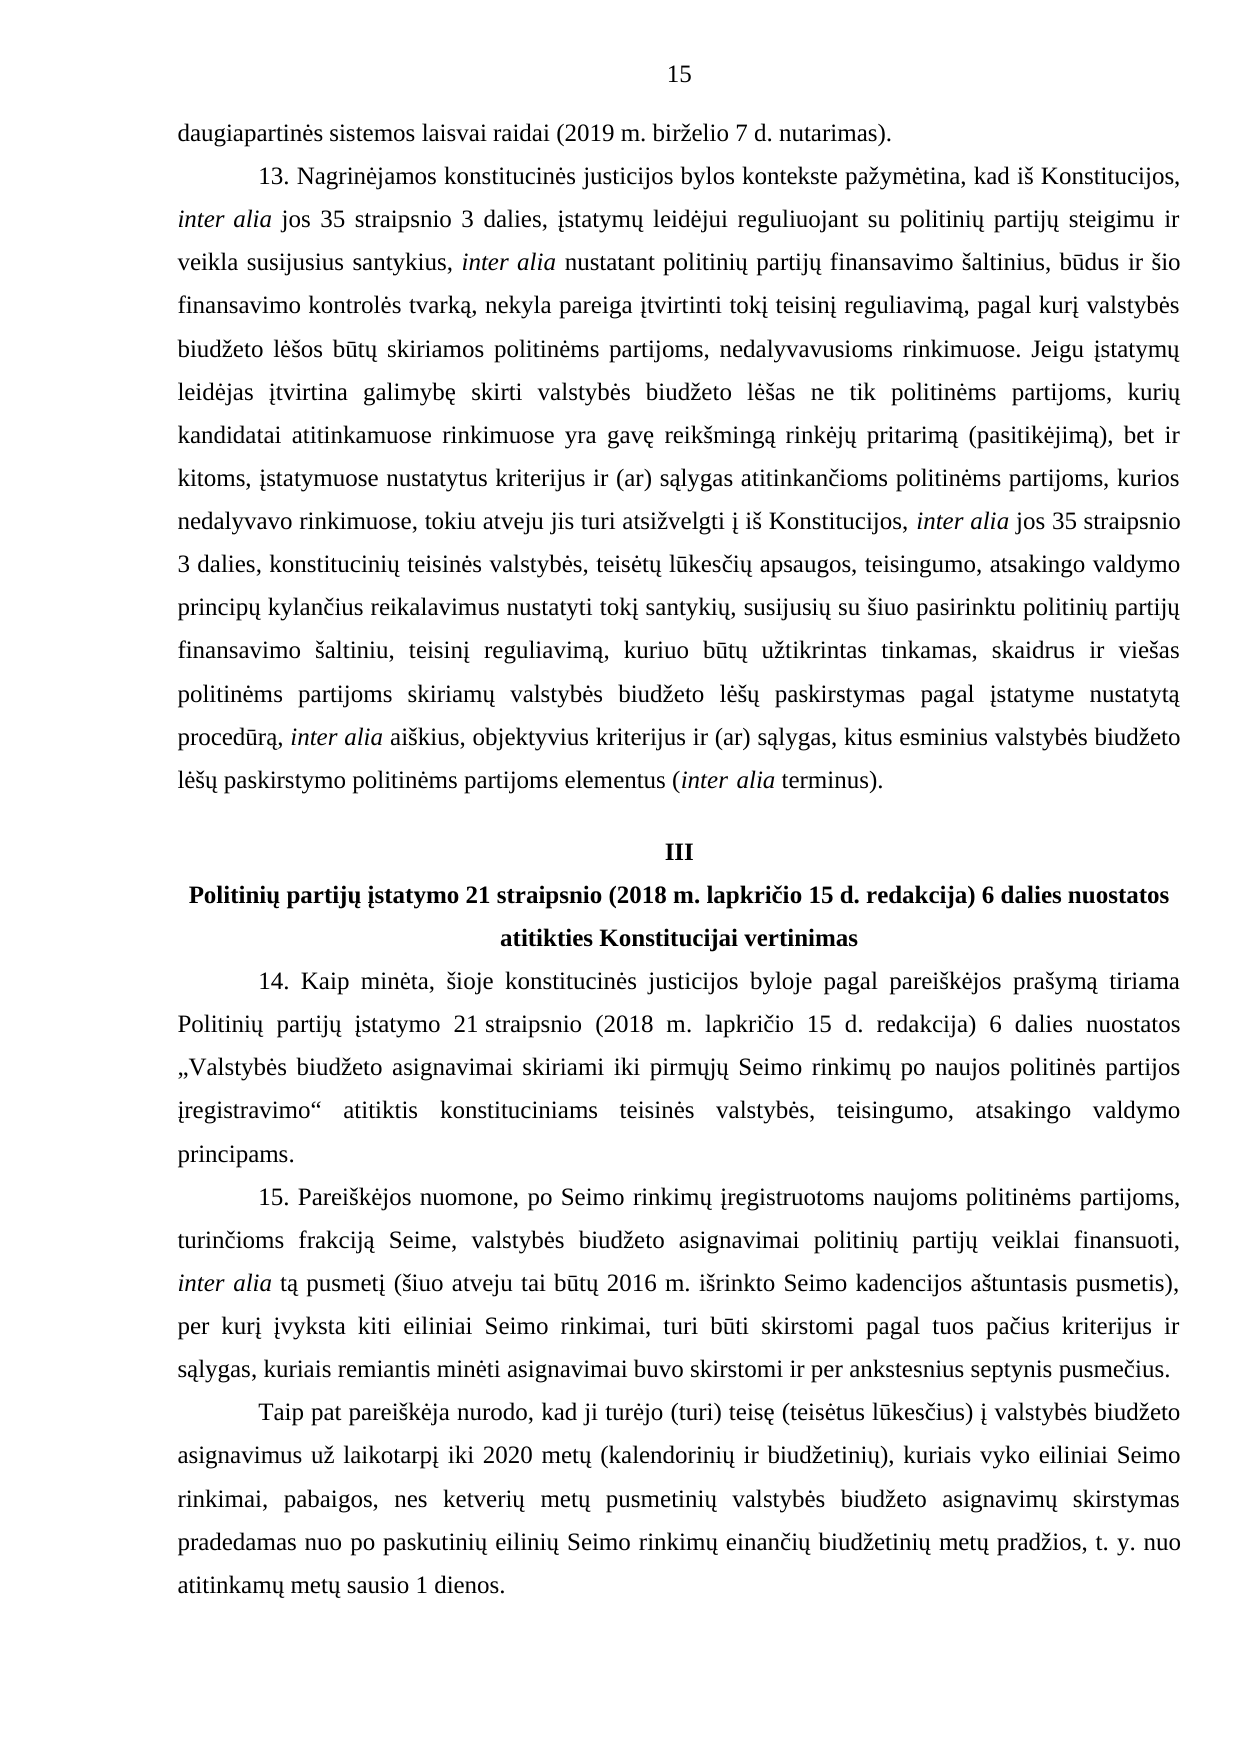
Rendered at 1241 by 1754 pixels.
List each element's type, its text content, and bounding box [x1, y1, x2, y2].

text Politinių partijų įstatymo 21 straipsnio (2018 m. lapkričio 15 d. redakcija) 6 dalies nuostatos atitikties Konstitucijai vertinimas [177, 880, 1181, 952]
text 14. Kaip minėta, šioje konstitucinės justicijos byloje pagal pareiškėjos prašymą tiriama Politinių partijų įstatymo 21 straipsnio (2018 m. lapkričio 15 d. redakcija) 6 dalies nuostatos „Valstybės biudžeto asignavimai skiriami iki pirmųjų Seimo rinkimų po naujos politinės partijos įregistravimo“ atitiktis konstituciniams teisinės valstybės, teisingumo, atsakingo valdymo principams. [177, 966, 1181, 1167]
text III [177, 837, 1181, 866]
text Taip pat pareiškėja nurodo, kad ji turėjo (turi) teisę (teisėtus lūkesčius) į valstybės biudžeto asignavimus už laikotarpį iki 2020 metų (kalendorinių ir biudžetinių), kuriais vyko eiliniai Seimo rinkimai, pabaigos, nes ketverių metų pusmetinių valstybės biudžeto asignavimų skirstymas pradedamas nuo po paskutinių eilinių Seimo rinkimų einančių biudžetinių metų pradžios, t. y. nuo atitinkamų metų sausio 1 dienos. [177, 1397, 1181, 1599]
text daugiapartinės sistemos laisvai raidai (2019 m. birželio 7 d. nutarimas). [177, 118, 1181, 147]
text 13. Nagrinėjamos konstitucinės justicijos bylos kontekste pažymėtina, kad iš Konstitucijos, inter alia jos 35 straipsnio 3 dalies, įstatymų leidėjui reguliuojant su politinių partijų steigimu ir veikla susijusius santykius, inter alia nustatant politinių partijų finansavimo šaltinius, būdus ir šio finansavimo kontrolės tvarką, nekyla pareiga įtvirtinti tokį teisinį reguliavimą, pagal kurį valstybės biudžeto lėšos būtų skiriamos politinėms partijoms, nedalyvavusioms rinkimuose. Jeigu įstatymų leidėjas įtvirtina galimybę skirti valstybės biudžeto lėšas ne tik politinėms partijoms, kurių kandidatai atitinkamuose rinkimuose yra gavę reikšmingą rinkėjų pritarimą (pasitikėjimą), bet ir kitoms, įstatymuose nustatytus kriterijus ir (ar) sąlygas atitinkančioms politinėms partijoms, kurios nedalyvavo rinkimuose, tokiu atveju jis turi atsižvelgti į iš Konstitucijos, inter alia jos 35 straipsnio 3 dalies, konstitucinių teisinės valstybės, teisėtų lūkesčių apsaugos, teisingumo, atsakingo valdymo principų kylančius reikalavimus nustatyti tokį santykių, susijusių su šiuo pasirinktu politinių partijų finansavimo šaltiniu, teisinį reguliavimą, kuriuo būtų užtikrintas tinkamas, skaidrus ir viešas politinėms partijoms skiriamų valstybės biudžeto lėšų paskirstymas pagal įstatyme nustatytą procedūrą, inter alia aiškius, objektyvius kriterijus ir (ar) sąlygas, kitus esminius valstybės biudžeto lėšų paskirstymo politinėms partijoms elementus (inter alia terminus). [177, 161, 1181, 794]
text 15. Pareiškėjos nuomone, po Seimo rinkimų įregistruotoms naujoms politinėms partijoms, turinčioms frakciją Seime, valstybės biudžeto asignavimai politinių partijų veiklai finansuoti, inter alia tą pusmetį (šiuo atveju tai būtų 2016 m. išrinkto Seimo kadencijos aštuntasis pusmetis), per kurį įvyksta kiti eiliniai Seimo rinkimai, turi būti skirstomi pagal tuos pačius kriterijus ir sąlygas, kuriais remiantis minėti asignavimai buvo skirstomi ir per ankstesnius septynis pusmečius. [177, 1182, 1181, 1383]
